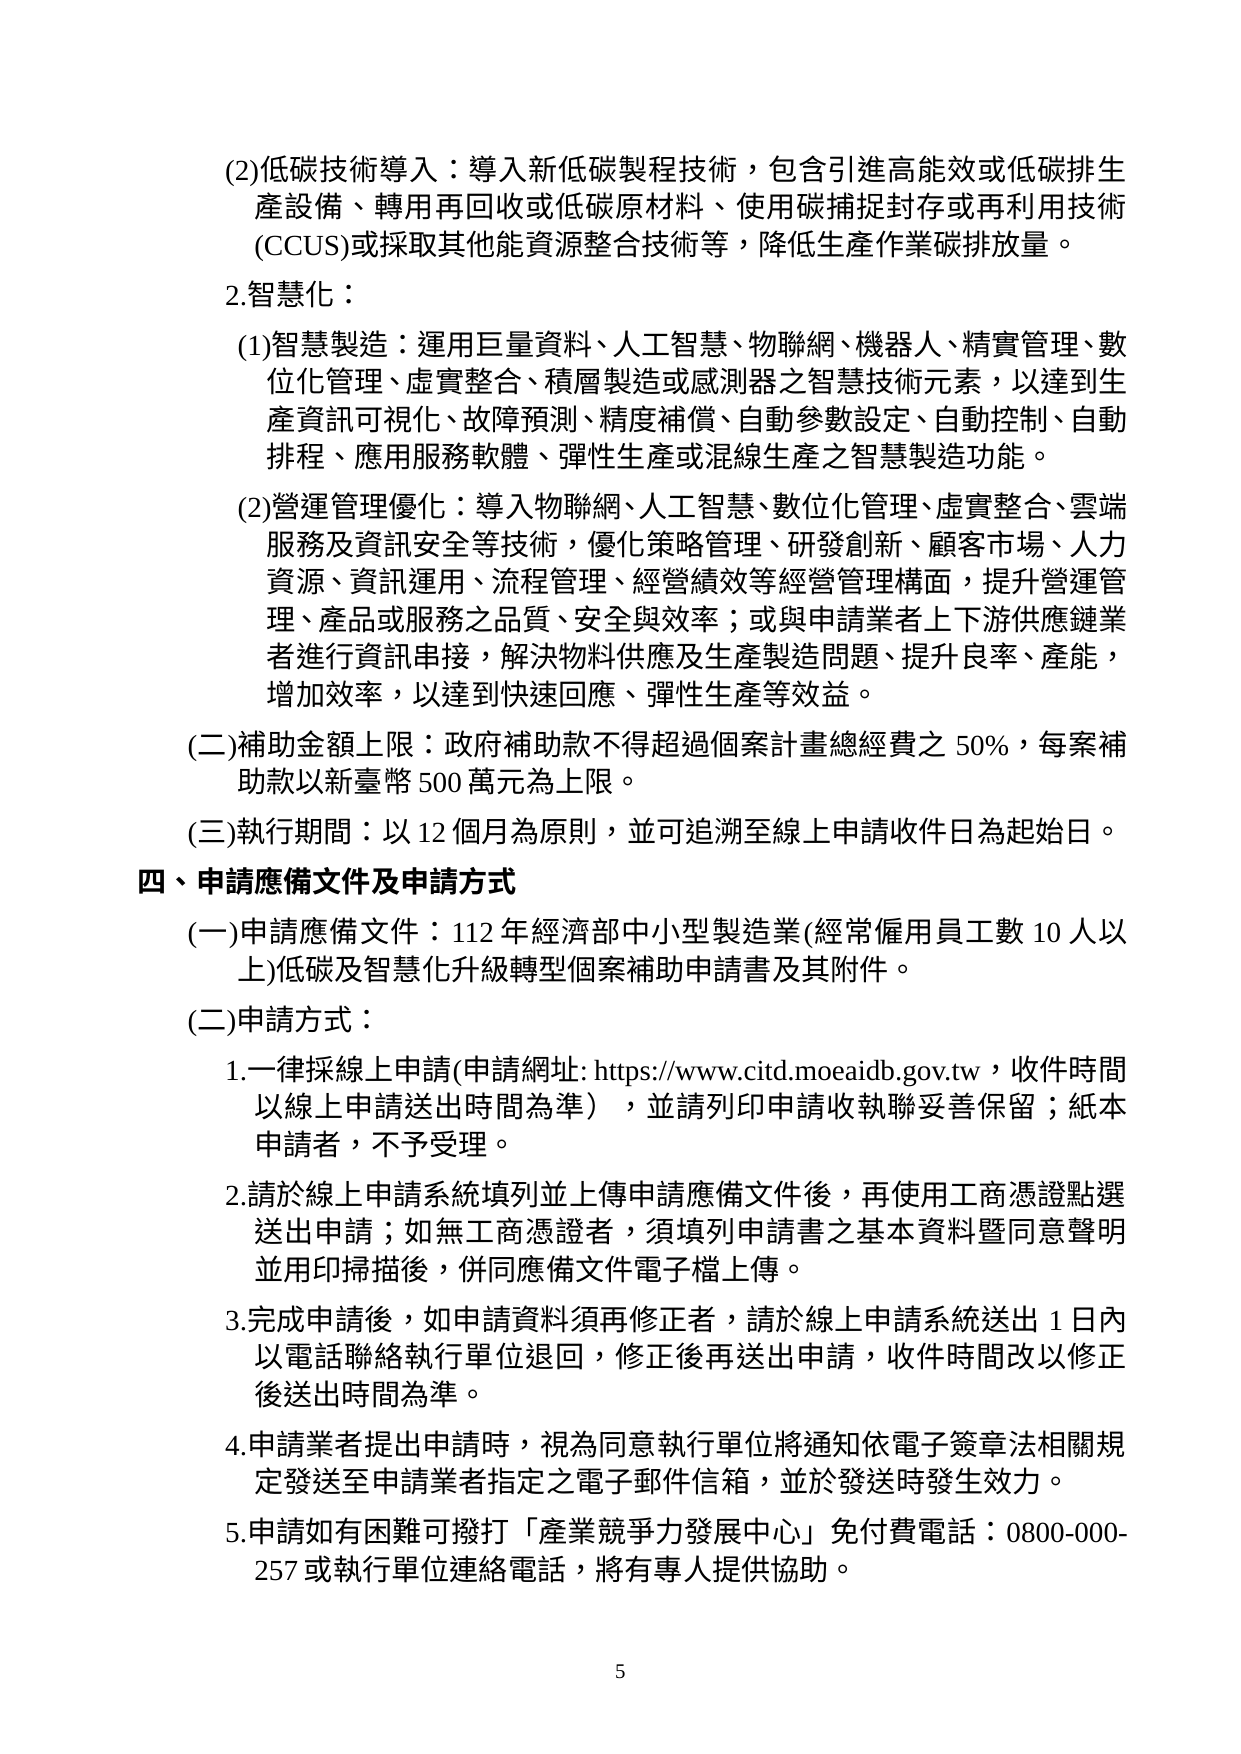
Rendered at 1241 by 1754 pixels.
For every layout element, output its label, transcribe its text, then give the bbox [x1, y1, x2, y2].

text (三)執行期間：以12個月為原則，並可追溯至線上申請收件日為起始日。 [187, 812, 1128, 850]
subtitle 四、申請應備文件及申請方式 [137, 862, 1128, 900]
text 2.智慧化： [225, 275, 1128, 312]
text (2)營運管理優化：導入物聯網、人工智慧、數位化管理、虛實整合、雲端服務及資訊安全等技術，優化策略管理、研發創新、顧客市場、人力資源、資訊運用、流程管理、經營績效等經營管理構面，提升營運管理、產品或服務之品質、安全與效率；或與申請業者上下游供應鏈業者進行資訊串接，解決物料供應及生產製造問題、提升良率、產能，增加效率，以達到快速回應、彈性生產等效益。 [237, 487, 1128, 712]
text 5.申請如有困難可撥打「產業競爭力發展中心」免付費電話：0800-000-257或執行單位連絡電話，將有專人提供協助。 [225, 1512, 1128, 1587]
text 2.請於線上申請系統填列並上傳申請應備文件後，再使用工商憑證點選送出申請；如無工商憑證者，須填列申請書之基本資料暨同意聲明並用印掃描後，併同應備文件電子檔上傳。 [225, 1175, 1128, 1287]
text (1)智慧製造：運用巨量資料、人工智慧、物聯網、機器人、精實管理、數位化管理、虛實整合、積層製造或感測器之智慧技術元素，以達到生產資訊可視化、故障預測、精度補償、自動參數設定、自動控制、自動排程、應用服務軟體、彈性生產或混線生產之智慧製造功能。 [237, 325, 1128, 475]
text (2)低碳技術導入：導入新低碳製程技術，包含引進高能效或低碳排生產設備、轉用再回收或低碳原材料、使用碳捕捉封存或再利用技術(CCUS)或採取其他能資源整合技術等，降低生產作業碳排放量。 [225, 150, 1128, 262]
text 1.一律採線上申請(申請網址: https://www.citd.moeaidb.gov.tw，收件時間以線上申請送出時間為準），並請列印申請收執聯妥善保留；紙本申請者，不予受理。 [225, 1050, 1128, 1162]
text 3.完成申請後，如申請資料須再修正者，請於線上申請系統送出1日內以電話聯絡執行單位退回，修正後再送出申請，收件時間改以修正後送出時間為準。 [225, 1300, 1128, 1412]
text (一)申請應備文件：112年經濟部中小型製造業(經常僱用員工數10人以上)低碳及智慧化升級轉型個案補助申請書及其附件。 [187, 912, 1128, 987]
text (二)補助金額上限：政府補助款不得超過個案計畫總經費之50%，每案補助款以新臺幣500萬元為上限。 [187, 725, 1128, 800]
text 4.申請業者提出申請時，視為同意執行單位將通知依電子簽章法相關規定發送至申請業者指定之電子郵件信箱，並於發送時發生效力。 [225, 1425, 1128, 1500]
text (二)申請方式： [187, 1000, 1128, 1037]
